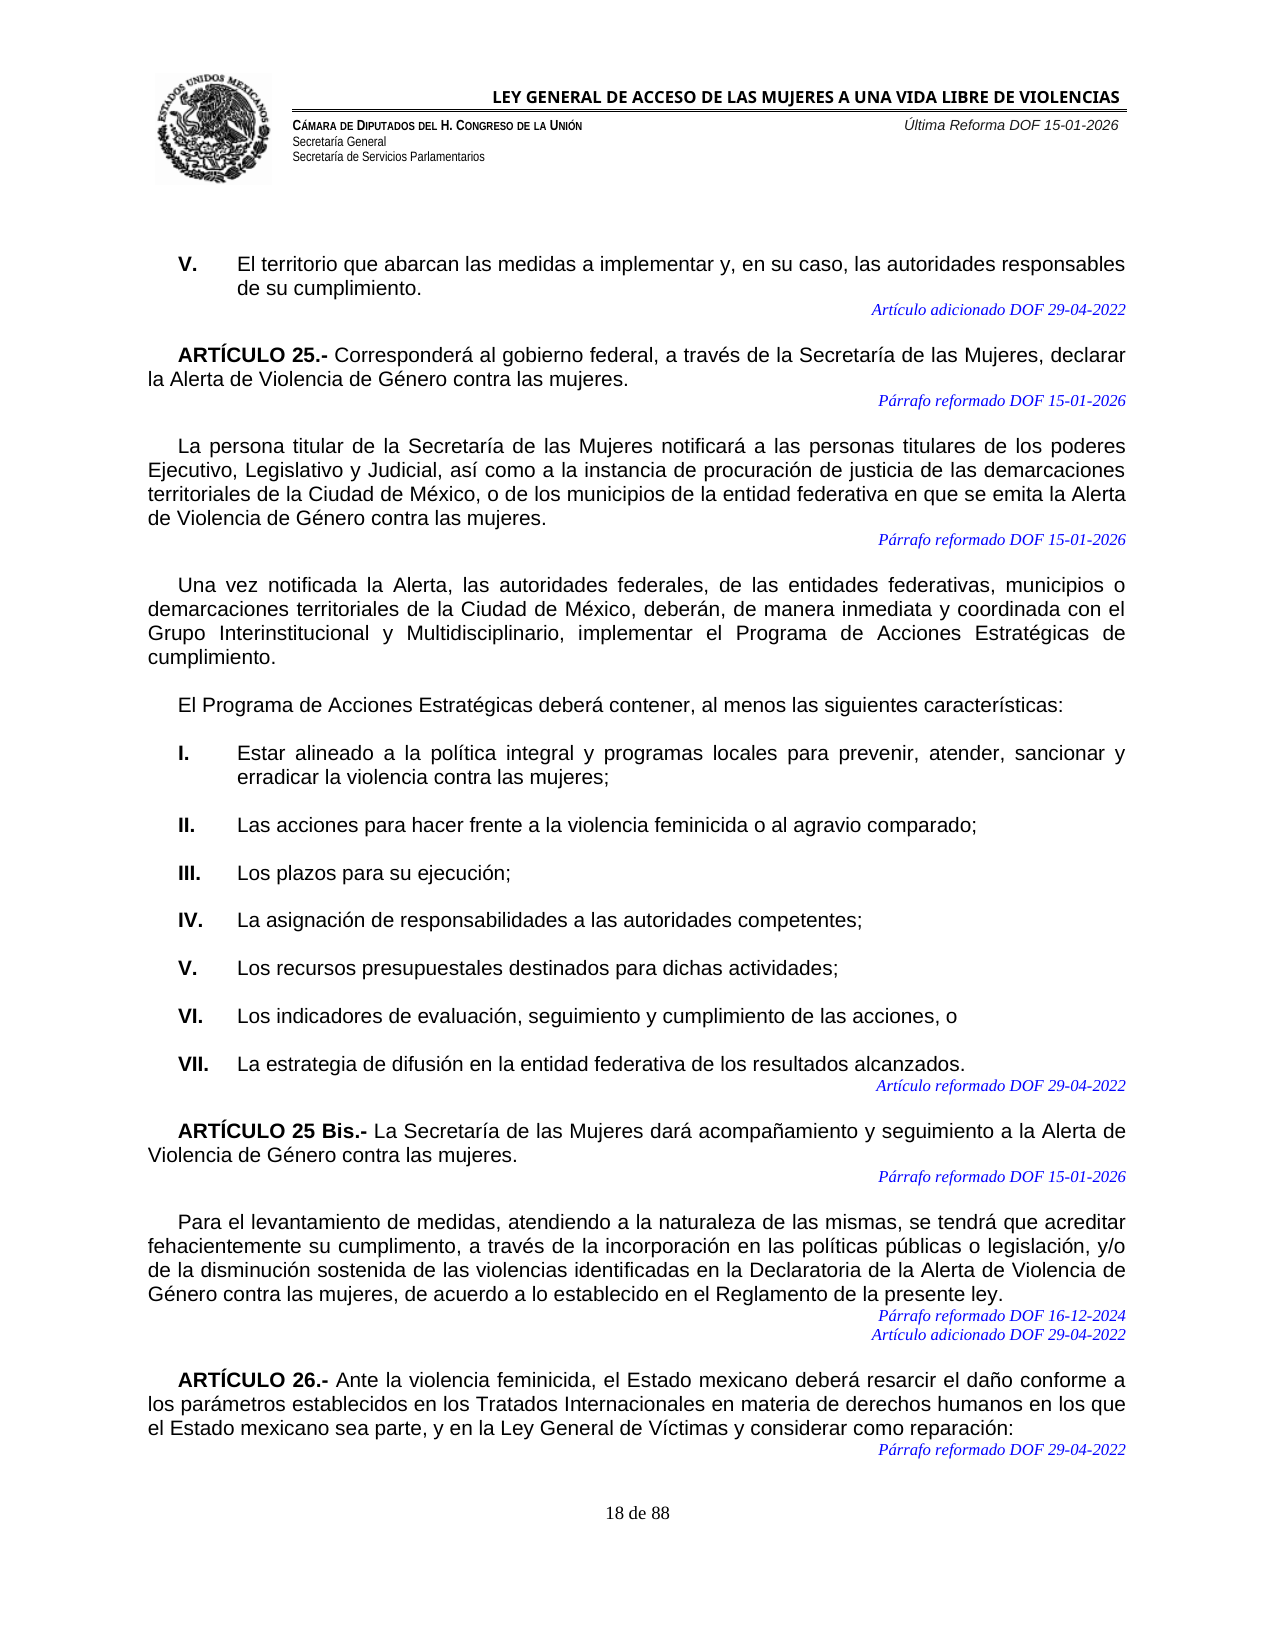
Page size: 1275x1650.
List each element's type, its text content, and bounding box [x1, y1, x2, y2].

text II. Las acciones para hacer frente a la violencia feminicida o al agravio comparado; [178, 812, 1127, 836]
text Para el levantamiento de medidas, atendiendo a la naturaleza de las mismas, se tendrá que acreditar fehacientemente su cumplimento, a través de la incorporación en las políticas públicas o legislación, y/o de la disminución sostenida de las violencias identificadas en la Declaratoria de la Alerta de Violencia de Género contra las mujeres, de acuerdo a lo establecido en el Reglamento de la presente ley. [148, 1210, 1127, 1306]
text V. El territorio que abarcan las medidas a implementar y, en su caso, las autoridades responsables de su cumplimiento. [178, 252, 1127, 300]
text VI. Los indicadores de evaluación, seguimiento y cumplimiento de las acciones, o [178, 1004, 1127, 1028]
text VII. La estrategia de difusión en la entidad federativa de los resultados alcanzados. [178, 1052, 1127, 1076]
text ARTÍCULO 25.- Corresponderá al gobierno federal, a través de la Secretaría de las Mujeres, declarar la Alerta de Violencia de Género contra las mujeres. [148, 343, 1127, 391]
text Párrafo reformado DOF 16-12-2024 [148, 1306, 1127, 1325]
text Artículo adicionado DOF 29-04-2022 [148, 1325, 1127, 1344]
text La persona titular de la Secretaría de las Mujeres notificará a las personas titulares de los poderes Ejecutivo, Legislativo y Judicial, así como a la instancia de procuración de justicia de las demarcaciones territoriales de la Ciudad de México, o de los municipios de la entidad federativa en que se emita la Alerta de Violencia de Género contra las mujeres. [148, 434, 1127, 530]
text Una vez notificada la Alerta, las autoridades federales, de las entidades federativas, municipios o demarcaciones territoriales de la Ciudad de México, deberán, de manera inmediata y coordinada con el Grupo Interinstitucional y Multidisciplinario, implementar el Programa de Acciones Estratégicas de cumplimiento. [148, 573, 1127, 669]
text Párrafo reformado DOF 15-01-2026 [148, 1167, 1127, 1186]
text V. Los recursos presupuestales destinados para dichas actividades; [178, 956, 1127, 980]
text ARTÍCULO 25 Bis.- La Secretaría de las Mujeres dará acompañamiento y seguimiento a la Alerta de Violencia de Género contra las mujeres. [148, 1119, 1127, 1167]
text Artículo adicionado DOF 29-04-2022 [148, 300, 1127, 319]
text I. Estar alineado a la política integral y programas locales para prevenir, atender, sancionar y erradicar la violencia contra las mujeres; [178, 741, 1127, 788]
text III. Los plazos para su ejecución; [178, 860, 1127, 884]
text Artículo reformado DOF 29-04-2022 [148, 1076, 1127, 1095]
text Párrafo reformado DOF 15-01-2026 [148, 391, 1127, 410]
text Párrafo reformado DOF 29-04-2022 [148, 1440, 1127, 1459]
text ARTÍCULO 26.- Ante la violencia feminicida, el Estado mexicano deberá resarcir el daño conforme a los parámetros establecidos en los Tratados Internacionales en materia de derechos humanos en los que el Estado mexicano sea parte, y en la Ley General de Víctimas y considerar como reparación: [148, 1368, 1127, 1440]
text Párrafo reformado DOF 15-01-2026 [148, 530, 1127, 549]
text IV. La asignación de responsabilidades a las autoridades competentes; [178, 908, 1127, 932]
text El Programa de Acciones Estratégicas deberá contener, al menos las siguientes características: [148, 693, 1127, 717]
